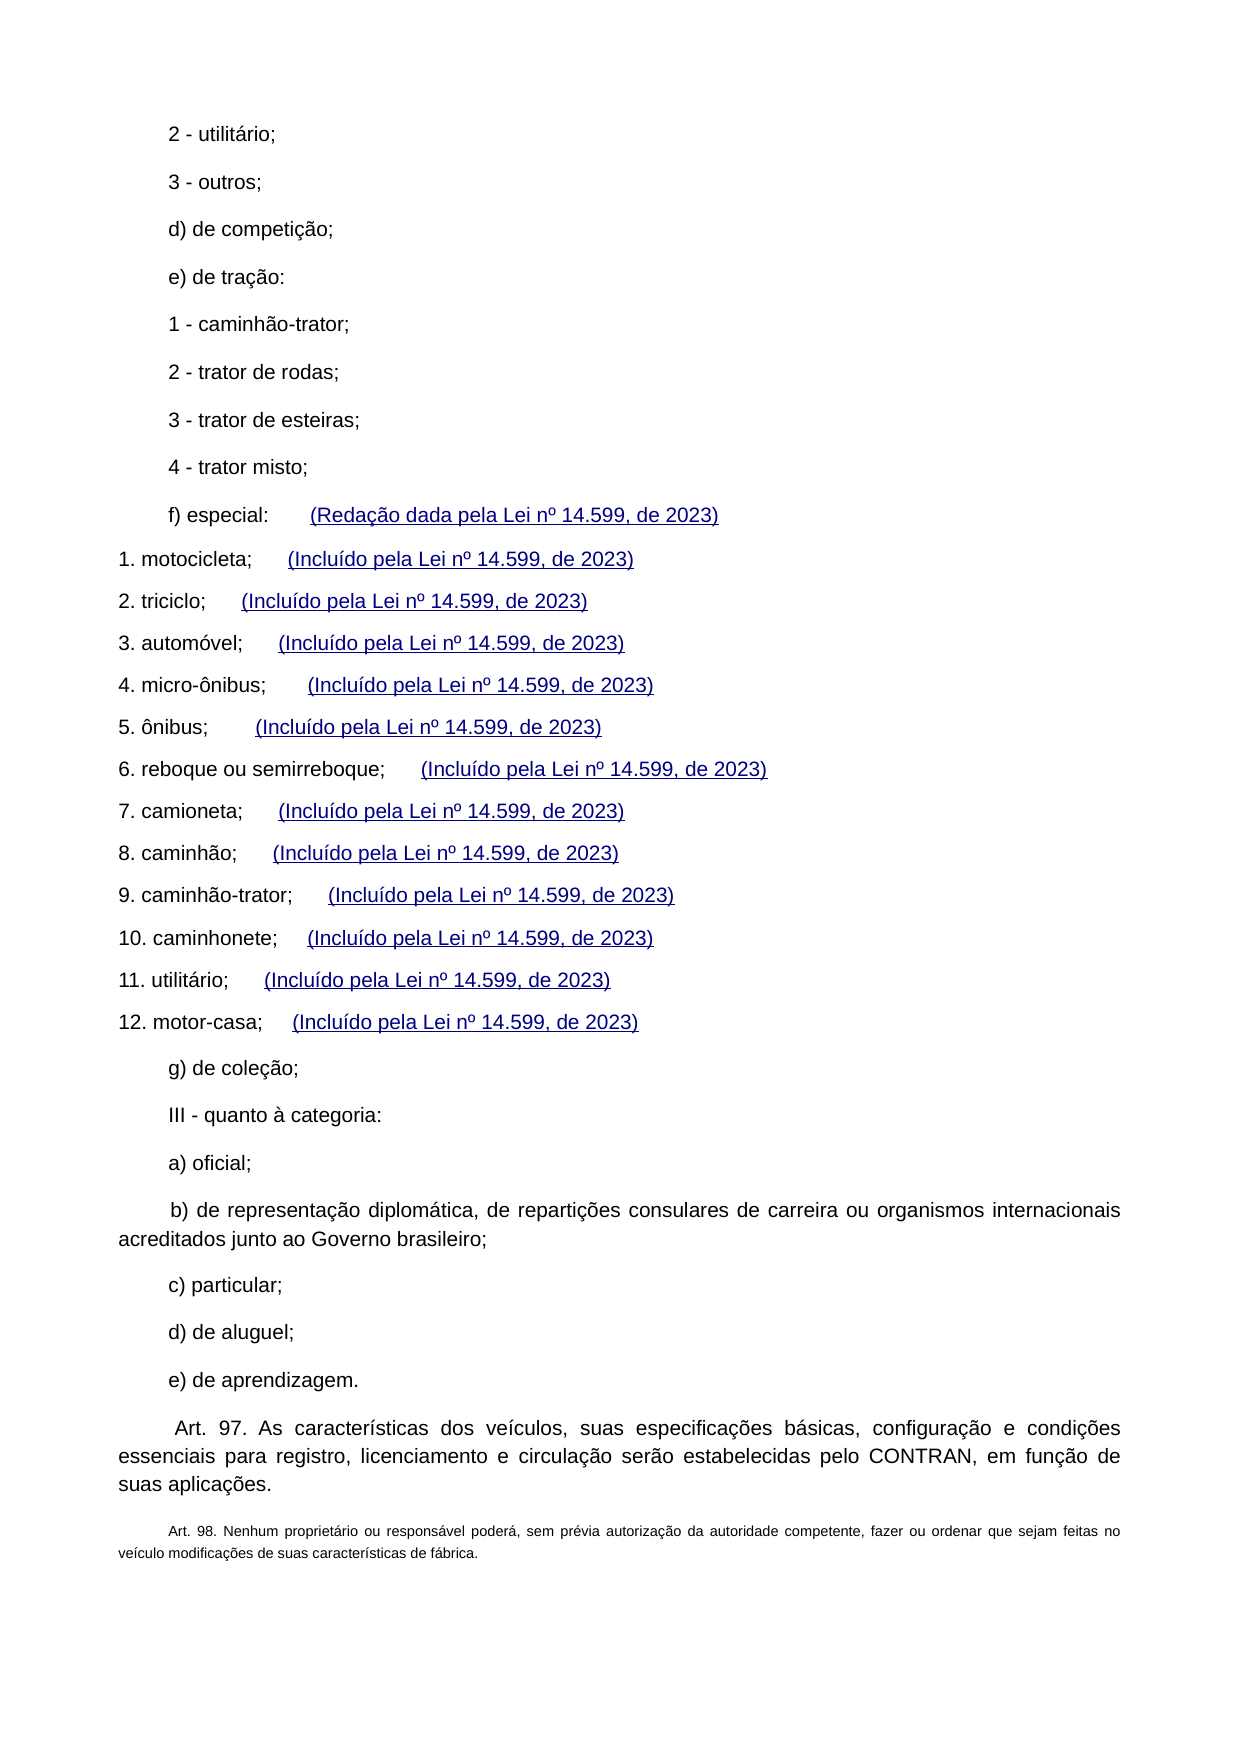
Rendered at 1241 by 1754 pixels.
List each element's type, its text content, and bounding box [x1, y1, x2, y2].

text 1 - caminhão-trator; [118, 308, 1122, 337]
text a) oficial; [118, 1147, 1122, 1176]
text e) de aprendizagem. [118, 1364, 1122, 1393]
text 2. triciclo; (Incluído pela Lei nº 14.599, de 2023) [118, 589, 1122, 613]
text b) de representação diplomática, de repartições consulares de carreira ou organismos internacionais acreditados junto ao Governo brasileiro; [118, 1194, 1122, 1251]
text f) especial: (Redação dada pela Lei nº 14.599, de 2023) [118, 499, 1122, 528]
text III - quanto à categoria: [118, 1099, 1122, 1128]
text 2 - utilitário; [118, 118, 1122, 147]
text c) particular; [118, 1269, 1122, 1297]
text g) de coleção; [118, 1052, 1122, 1080]
text 2 - trator de rodas; [118, 356, 1122, 385]
text e) de tração: [118, 261, 1122, 290]
text d) de competição; [118, 213, 1122, 242]
text 3. automóvel; (Incluído pela Lei nº 14.599, de 2023) [118, 631, 1122, 655]
text Art. 97. As características dos veículos, suas especificações básicas, configuração e condições essenciais para registro, licenciamento e circulação serão estabelecidas pelo CONTRAN, em função de suas aplicações. [118, 1412, 1122, 1495]
text 6. reboque ou semirreboque; (Incluído pela Lei nº 14.599, de 2023) [118, 757, 1122, 781]
text 10. caminhonete; (Incluído pela Lei nº 14.599, de 2023) [118, 925, 1122, 949]
text 3 - trator de esteiras; [118, 404, 1122, 432]
text 9. caminhão-trator; (Incluído pela Lei nº 14.599, de 2023) [118, 883, 1122, 907]
text Art. 98. Nenhum proprietário ou responsável poderá, sem prévia autorização da autoridade competente, fazer ou ordenar que sejam feitas no veículo modificações de suas características de fábrica. [118, 1513, 1122, 1561]
text 7. camioneta; (Incluído pela Lei nº 14.599, de 2023) [118, 799, 1122, 823]
text 4 - trator misto; [118, 451, 1122, 480]
text 5. ônibus; (Incluído pela Lei nº 14.599, de 2023) [118, 715, 1122, 739]
text 3 - outros; [118, 166, 1122, 194]
text 12. motor-casa; (Incluído pela Lei nº 14.599, de 2023) [118, 1009, 1122, 1033]
text 11. utilitário; (Incluído pela Lei nº 14.599, de 2023) [118, 967, 1122, 991]
text 8. caminhão; (Incluído pela Lei nº 14.599, de 2023) [118, 841, 1122, 865]
text 4. micro-ônibus; (Incluído pela Lei nº 14.599, de 2023) [118, 673, 1122, 697]
text 1. motocicleta; (Incluído pela Lei nº 14.599, de 2023) [118, 547, 1122, 571]
text d) de aluguel; [118, 1316, 1122, 1345]
